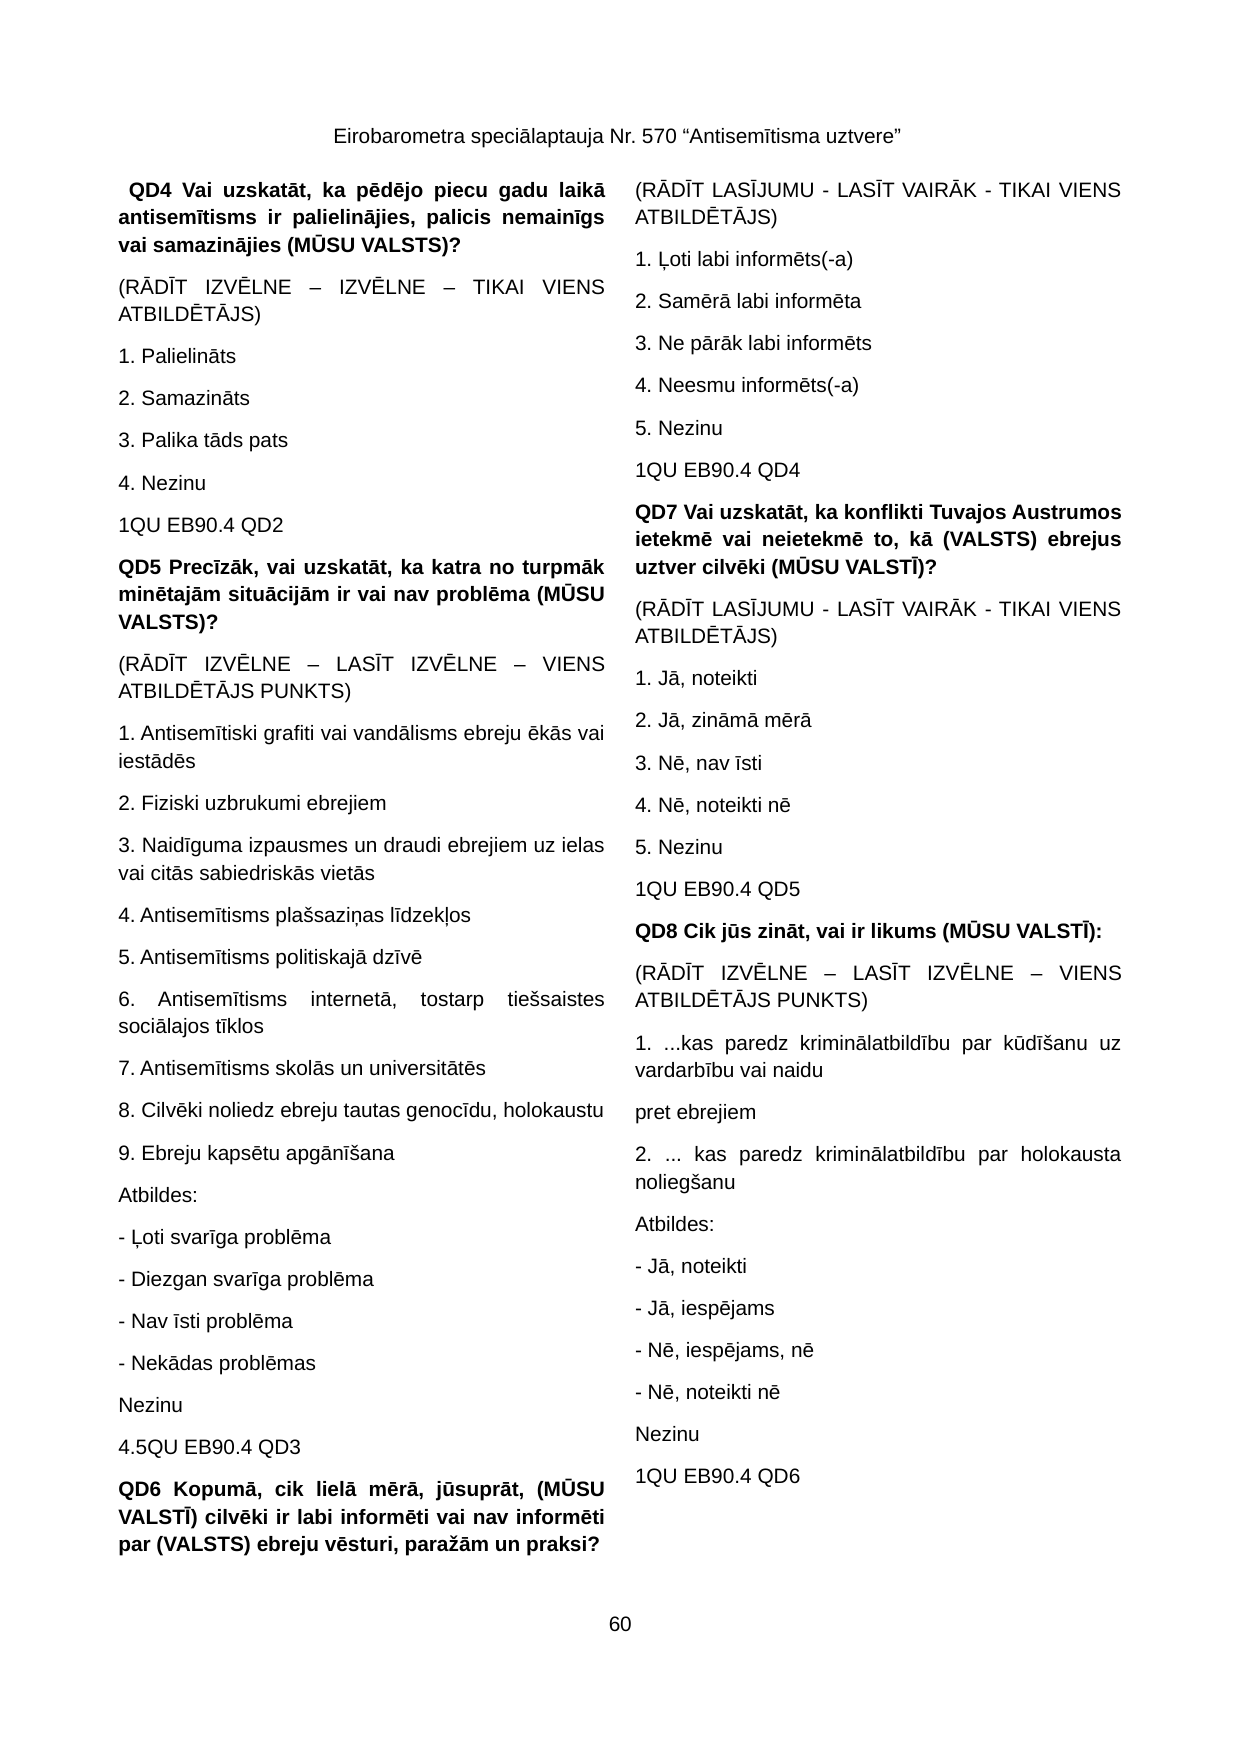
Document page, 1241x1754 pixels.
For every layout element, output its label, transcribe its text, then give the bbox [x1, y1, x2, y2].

text - Diezgan svarīga problēma [118, 1267, 605, 1291]
text 4.5QU EB90.4 QD3 [118, 1435, 605, 1459]
text (RĀDĪT IZVĒLNE – LASĪT IZVĒLNE – VIENS ATBILDĒTĀJS PUNKTS) [118, 652, 605, 703]
text - Ļoti svarīga problēma [118, 1224, 605, 1248]
text 3. Palika tāds pats [118, 428, 605, 452]
text 5. Nezinu [635, 415, 1122, 439]
text - Jā, noteikti [635, 1254, 1122, 1278]
text (RĀDĪT LASĪJUMU - LASĪT VAIRĀK - TIKAI VIENS ATBILDĒTĀJS) [635, 597, 1122, 648]
text 4. Nē, noteikti nē [635, 792, 1122, 816]
text QD7 Vai uzskatāt, ka konflikti Tuvajos Austrumos ietekmē vai neietekmē to, kā (VALSTS) ebrejus uztver cilvēki (MŪSU VALSTĪ)? [635, 499, 1122, 578]
text 1QU EB90.4 QD4 [635, 457, 1122, 481]
text Atbildes: [118, 1182, 605, 1206]
text - Nav īsti problēma [118, 1309, 605, 1333]
text Nezinu [635, 1422, 1122, 1446]
text (RĀDĪT IZVĒLNE – IZVĒLNE – TIKAI VIENS ATBILDĒTĀJS) [118, 274, 605, 326]
text 4. Nezinu [118, 470, 605, 494]
text 9. Ebreju kapsētu apgānīšana [118, 1140, 605, 1164]
text 1. Jā, noteikti [635, 666, 1122, 690]
text 4. Antisemītisms plašsaziņas līdzekļos [118, 902, 605, 926]
text QD5 Precīzāk, vai uzskatāt, ka katra no turpmāk minētajām situācijām ir vai nav problēma (MŪSU VALSTS)? [118, 554, 605, 633]
text 2. Jā, zināmā mērā [635, 708, 1122, 732]
text 2. Samērā labi informēta [635, 289, 1122, 313]
text 5. Nezinu [635, 834, 1122, 858]
text QD8 Cik jūs zināt, vai ir likums (MŪSU VALSTĪ): [635, 919, 1122, 943]
text 3. Naidīguma izpausmes un draudi ebrejiem uz ielas vai citās sabiedriskās vietās [118, 833, 605, 884]
text Atbildes: [635, 1212, 1122, 1236]
text 1QU EB90.4 QD6 [635, 1464, 1122, 1488]
text 3. Ne pārāk labi informēts [635, 331, 1122, 355]
text 1. ...kas paredz kriminālatbildību par kūdīšanu uz vardarbību vai naidu [635, 1030, 1122, 1082]
text (RĀDĪT IZVĒLNE – LASĪT IZVĒLNE – VIENS ATBILDĒTĀJS PUNKTS) [635, 961, 1122, 1012]
text 2. ... kas paredz kriminālatbildību par holokausta noliegšanu [635, 1142, 1122, 1193]
text 1. Ļoti labi informēts(-a) [635, 247, 1122, 271]
text - Nē, iespējams, nē [635, 1338, 1122, 1362]
text 1QU EB90.4 QD5 [635, 877, 1122, 901]
text (RĀDĪT LASĪJUMU - LASĪT VAIRĀK - TIKAI VIENS ATBILDĒTĀJS) [635, 177, 1122, 229]
text 8. Cilvēki noliedz ebreju tautas genocīdu, holokaustu [118, 1098, 605, 1122]
text pret ebrejiem [635, 1100, 1122, 1124]
text 1. Palielināts [118, 344, 605, 368]
text 1. Antisemītiski grafiti vai vandālisms ebreju ēkās vai iestādēs [118, 721, 605, 773]
text 7. Antisemītisms skolās un universitātēs [118, 1056, 605, 1080]
text - Nē, noteikti nē [635, 1380, 1122, 1404]
text - Nekādas problēmas [118, 1351, 605, 1375]
text 2. Samazināts [118, 386, 605, 410]
text QD6 Kopumā, cik lielā mērā, jūsuprāt, (MŪSU VALSTĪ) cilvēki ir labi informēti vai nav informēti par (VALSTS) ebreju vēsturi, paražām un praksi? [118, 1477, 605, 1556]
text 4. Neesmu informēts(-a) [635, 373, 1122, 397]
text 2. Fiziski uzbrukumi ebrejiem [118, 791, 605, 815]
text QD4 Vai uzskatāt, ka pēdējo piecu gadu laikā antisemītisms ir palielinājies, palicis nemainīgs vai samazinājies (MŪSU VALSTS)? [118, 177, 605, 256]
text 1QU EB90.4 QD2 [118, 512, 605, 536]
text - Jā, iespējams [635, 1296, 1122, 1320]
text 5. Antisemītisms politiskajā dzīvē [118, 944, 605, 968]
text 6. Antisemītisms internetā, tostarp tiešsaistes sociālajos tīklos [118, 987, 605, 1038]
text Nezinu [118, 1393, 605, 1417]
text 3. Nē, nav īsti [635, 750, 1122, 774]
